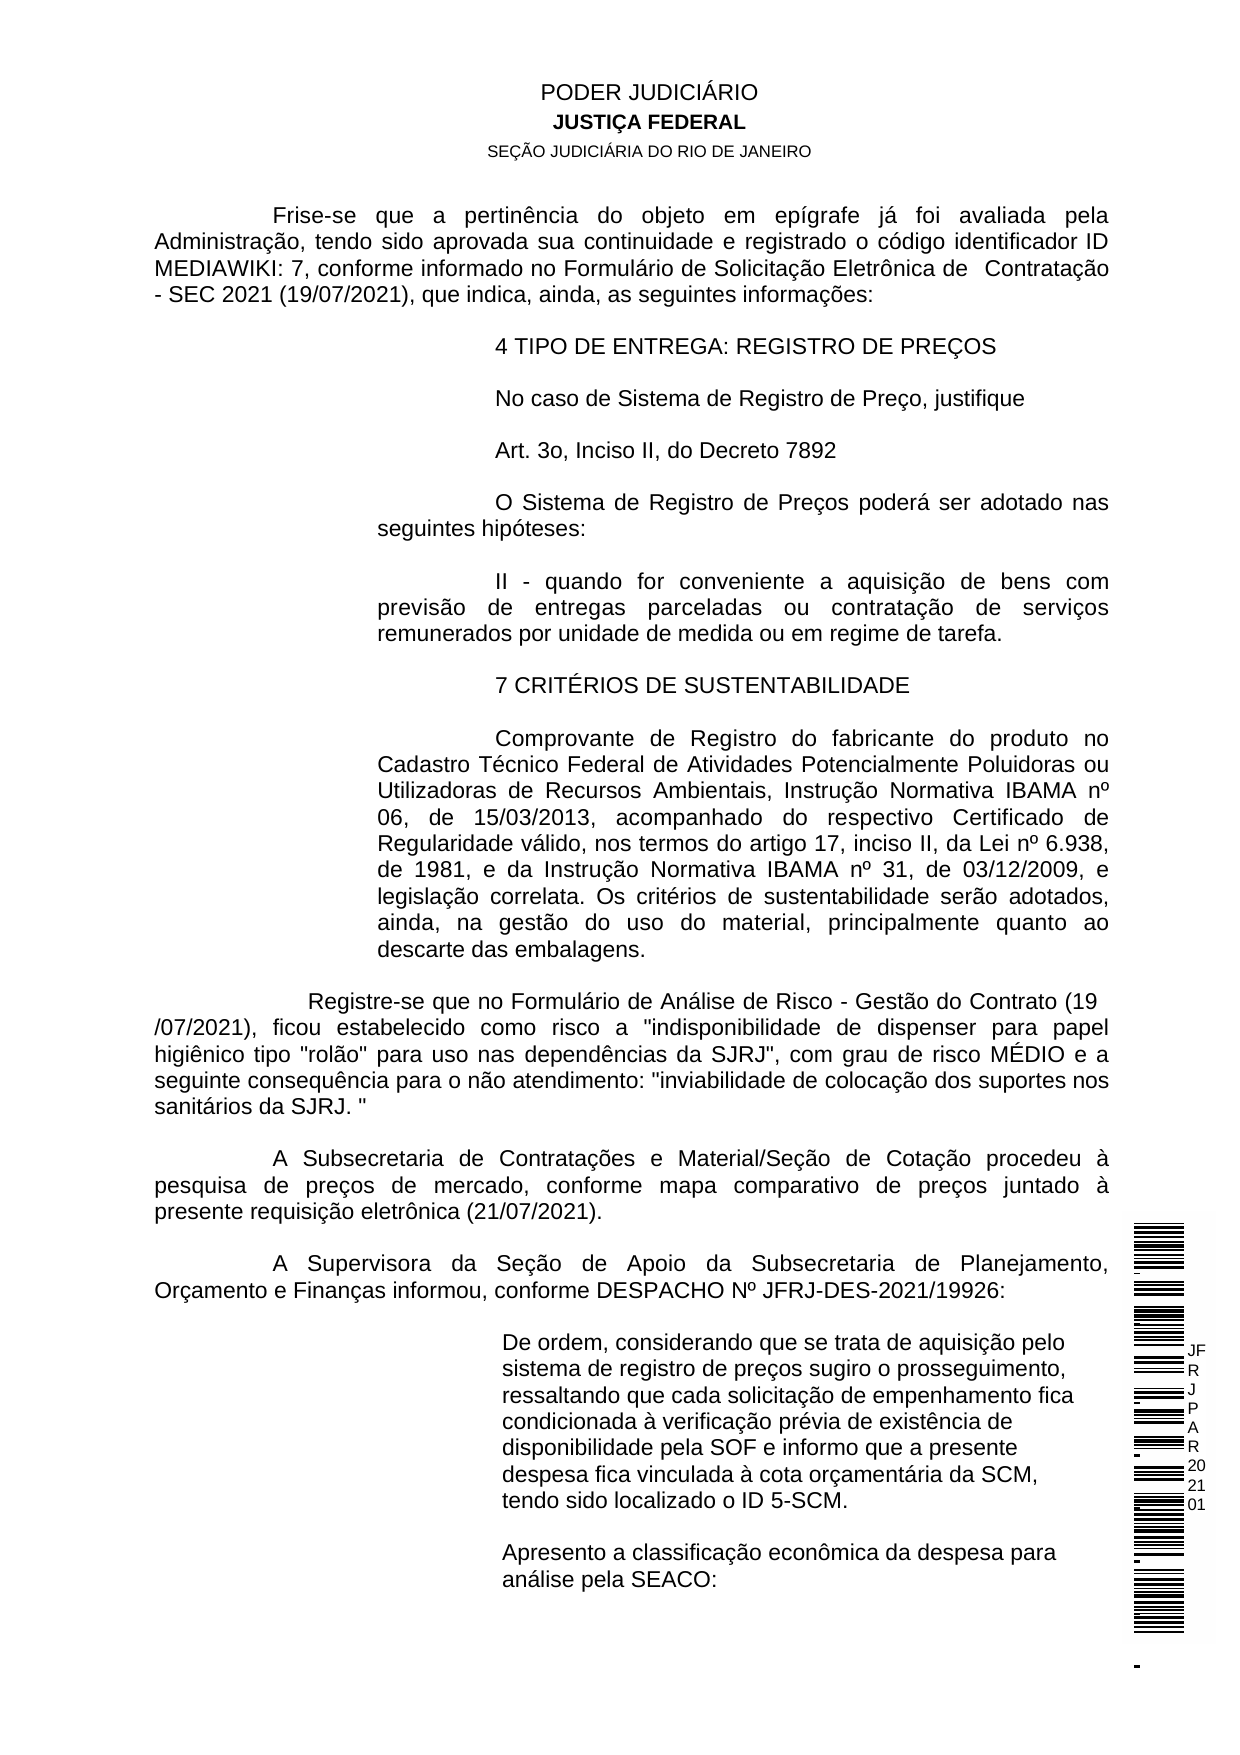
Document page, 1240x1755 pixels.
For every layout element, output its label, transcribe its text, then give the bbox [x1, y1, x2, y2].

text Comprovante de Registro do fabricante do produto no Cadastro Técnico Federal de Atividades Potencialmente Poluidoras ou Utilizadoras de Recursos Ambientais, Instrução Normativa IBAMA nº 06, de 15/03/2013, acompanhado do respectivo Certificado de Regularidade válido, nos termos do artigo 17, inciso II, da Lei nº 6.938, de 1981, e da Instrução Normativa IBAMA nº 31, de 03/12/2009, e legislação correlata. Os critérios de sustentabilidade serão adotados, ainda, na gestão do uso do material, principalmente quanto ao descarte das embalagens. [377, 725, 1109, 962]
text No caso de Sistema de Registro de Preço, justifique Art. 3o, Inciso II, do Decreto 7892 [495, 385, 1053, 463]
text Apresento a classificação econômica da despesa para análise pela SEACO: [502, 1539, 1121, 1592]
text II - quando for conveniente a aquisição de bens com previsão de entregas parceladas ou contratação de serviços remunerados por unidade de medida ou em regime de tarefa. [377, 568, 1109, 647]
text Frise-se que a pertinência do objeto em epígrafe já foi avaliada pela Administração, tendo sido aprovada sua continuidade e registrado o código identificador ID MEDIAWIKI: 7, conforme informado no Formulário de Solicitação Eletrônica de Contratação - SEC 2021 (19/07/2021), que indica, ainda, as seguintes informações: [154, 202, 1109, 307]
text JFRJPAR202101774A [1187, 1342, 1206, 1513]
text A Supervisora da Seção de Apoio da Subsecretaria de Planejamento, Orçamento e Finanças informou, conforme DESPACHO Nº JFRJ-DES-2021/19926: [154, 1250, 1109, 1303]
text 4 TIPO DE ENTREGA: REGISTRO DE PREÇOS [495, 333, 1227, 359]
text O Sistema de Registro de Preços poderá ser adotado nas seguintes hipóteses: [377, 489, 1109, 542]
text 7 CRITÉRIOS DE SUSTENTABILIDADE [495, 672, 1227, 699]
text A Subsecretaria de Contratações e Material/Seção de Cotação procedeu à pesquisa de preços de mercado, conforme mapa comparativo de preços juntado à presente requisição eletrônica (21/07/2021). [154, 1145, 1109, 1224]
text /07/2021), ficou estabelecido como risco a "indisponibilidade de dispenser para papel higiênico tipo "rolão" para uso nas dependências da SJRJ", com grau de risco MÉDIO e a seguinte consequência para o não atendimento: "inviabilidade de colocação dos suportes nos sanitários da SJRJ. " [154, 1014, 1109, 1119]
text De ordem, considerando que se trata de aquisição pelo sistema de registro de preços sugiro o prosseguimento, ressaltando que cada solicitação de empenhamento fica condicionada à verificação prévia de existência de disponibilidade pela SOF e informo que a presente despesa fica vinculada à cota orçamentária da SCM, tendo sido localizado o ID 5-SCM. [502, 1329, 1101, 1513]
text Registre-se que no Formulário de Análise de Risco - Gestão do Contrato (19 [308, 988, 1227, 1014]
